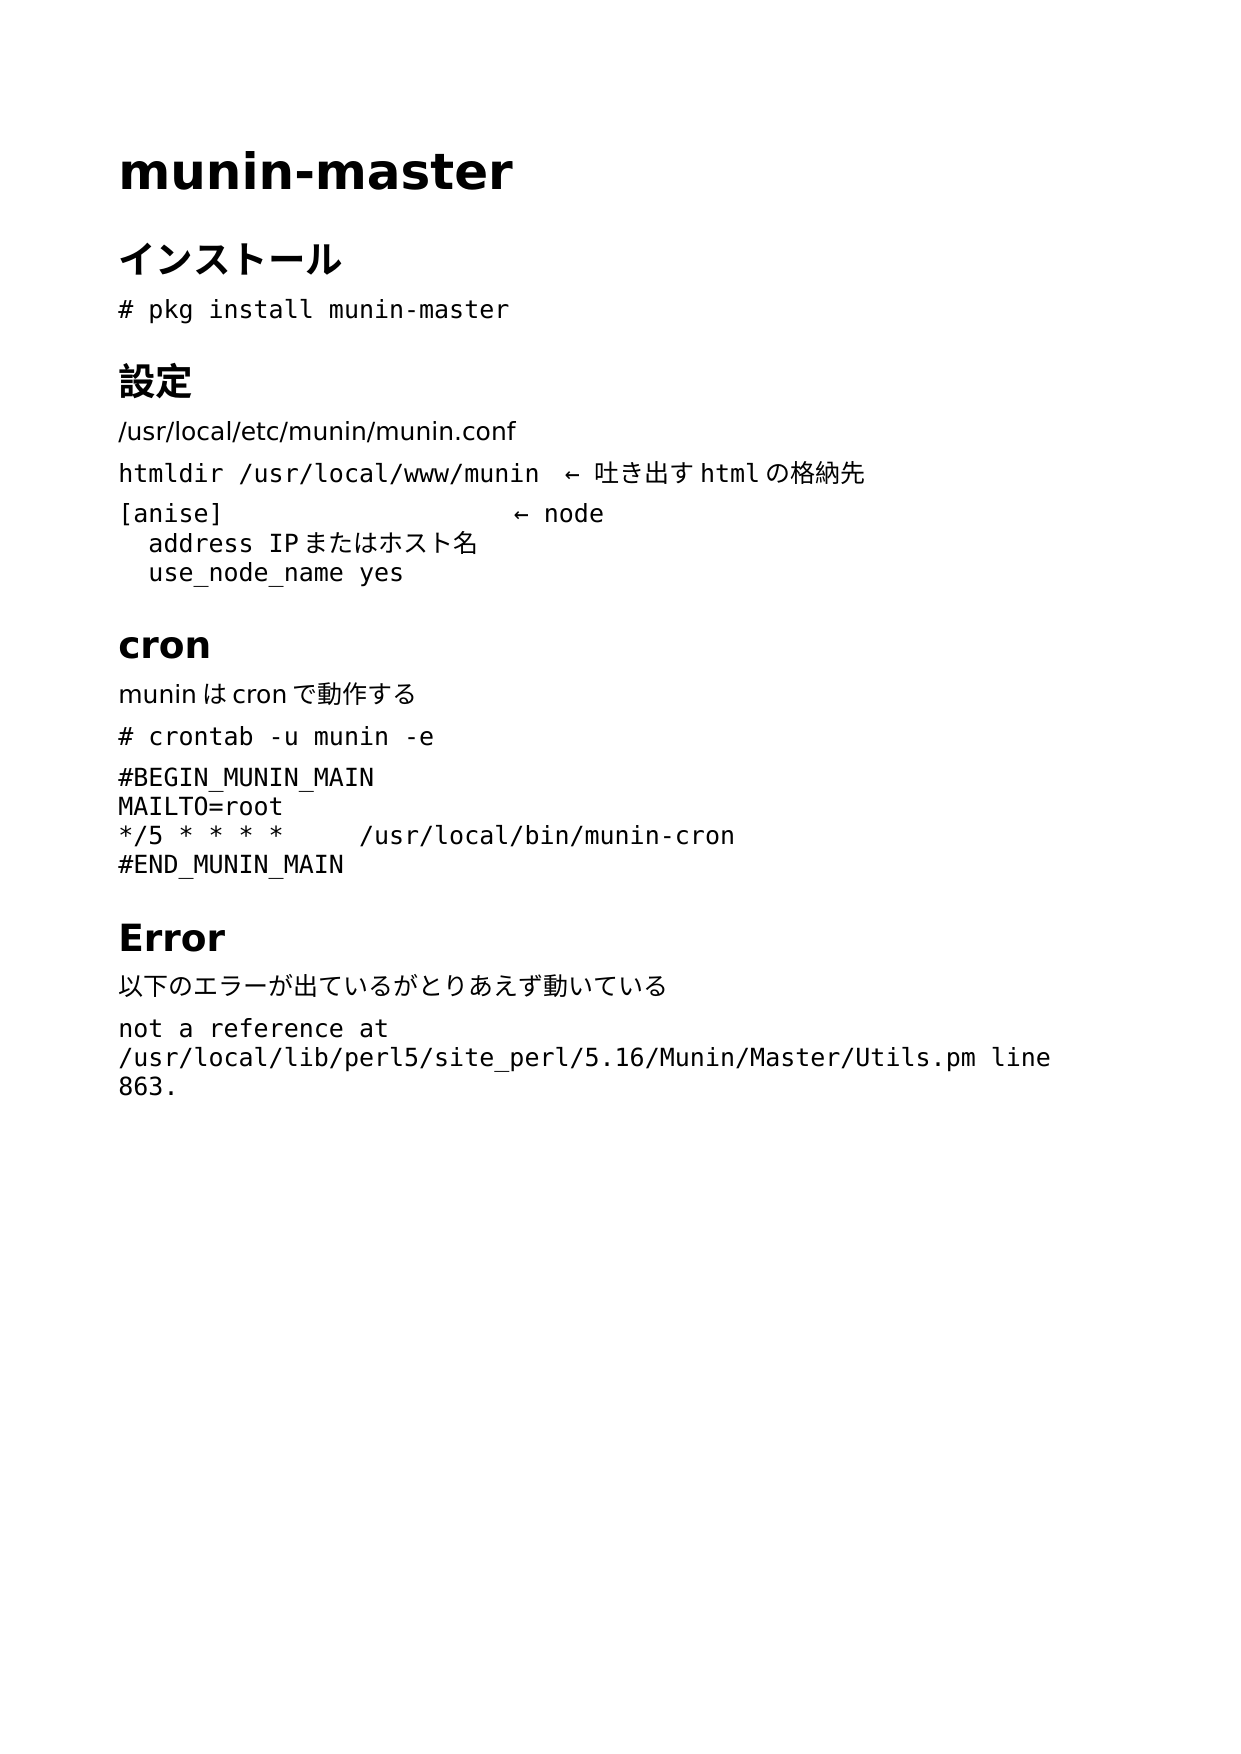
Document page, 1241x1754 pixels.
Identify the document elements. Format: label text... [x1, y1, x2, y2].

text not a reference at /usr/local/lib/perl5/site_perl/5.16/Munin/Master/Utils.pm line 863. [118, 1014, 1122, 1101]
text 以下のエラーが出ているがとりあえず動いている [118, 972, 1122, 1001]
subtitle Error [118, 916, 1122, 960]
subtitle インストール [118, 239, 1122, 282]
subtitle 設定 [118, 361, 1122, 404]
text # crontab -u munin -e [118, 722, 1122, 751]
text # pkg install munin-master [118, 295, 1122, 324]
text [anise] ← node address IPまたはホスト名 use_node_name yes [118, 500, 1122, 587]
text #BEGIN_MUNIN_MAIN MAILTO=root */5 * * * * /usr/local/bin/munin-cron #END_MUNIN_MAIN [118, 763, 1122, 879]
subtitle cron [118, 624, 1122, 668]
text htmldir /usr/local/www/munin ← 吐き出すhtmlの格納先 [118, 459, 1122, 488]
text muninはcronで動作する [118, 680, 1122, 709]
text /usr/local/etc/munin/munin.conf [118, 417, 1122, 446]
subtitle munin-master [118, 143, 1122, 201]
